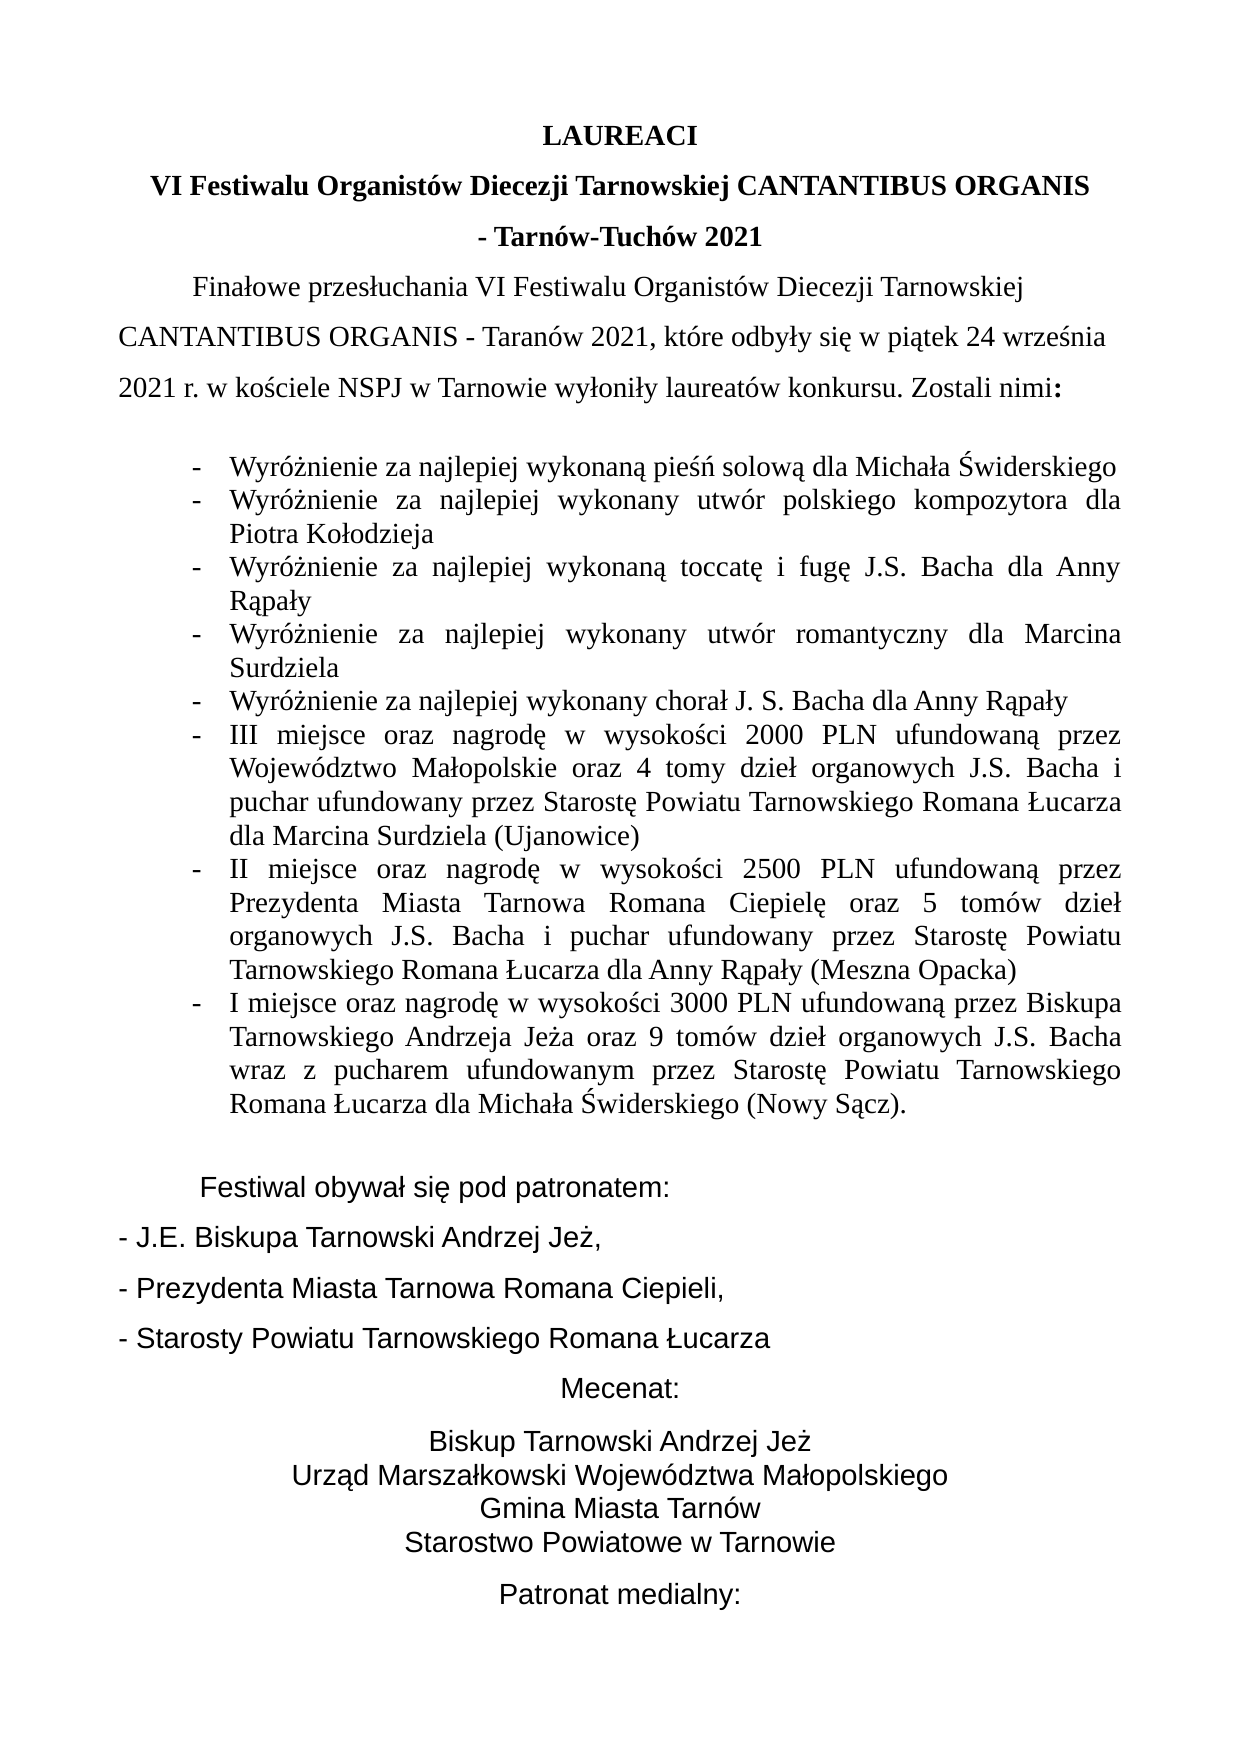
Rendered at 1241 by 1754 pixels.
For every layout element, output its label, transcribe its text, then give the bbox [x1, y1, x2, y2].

list II miejsce oraz nagrodę w wysokości 2500 PLN ufundowaną przez Prezydenta Miasta Tarnowa Romana Ciepielę oraz 5 tomów dzieł organowych J.S. Bacha i puchar ufundowany przez Starostę Powiatu Tarnowskiego Romana Łucarza dla Anny Rąpały (Meszna Opacka) [192, 851, 1122, 985]
text - Prezydenta Miasta Tarnowa Romana Ciepieli, [118, 1271, 1122, 1304]
text Patronat medialny: [118, 1577, 1122, 1611]
text Mecenat: [118, 1371, 1122, 1405]
text Finałowe przesłuchania VI Festiwalu Organistów Diecezji Tarnowskiej CANTANTIBUS ORGANIS - Taranów 2021, które odbyły się w piątek 24 września 2021 r. w kościele NSPJ w Tarnowie wyłoniły laureatów konkursu. Zostali nimi: [118, 269, 1122, 403]
text - J.E. Biskupa Tarnowski Andrzej Jeż, [118, 1220, 1122, 1254]
text VI Festiwalu Organistów Diecezji Tarnowskiej CANTANTIBUS ORGANIS [118, 168, 1122, 202]
text Gmina Miasta Tarnów [118, 1491, 1122, 1524]
text Urząd Marszałkowski Województwa Małopolskiego [118, 1457, 1122, 1491]
list III miejsce oraz nagrodę w wysokości 2000 PLN ufundowaną przez Województwo Małopolskie oraz 4 tomy dzieł organowych J.S. Bacha i puchar ufundowany przez Starostę Powiatu Tarnowskiego Romana Łucarza dla Marcina Surdziela (Ujanowice) [192, 717, 1122, 851]
list Wyróżnienie za najlepiej wykonaną toccatę i fugę J.S. Bacha dla Anny Rąpały [192, 549, 1122, 616]
text LAUREACI [118, 118, 1122, 152]
text Starostwo Powiatowe w Tarnowie [118, 1524, 1122, 1558]
list Wyróżnienie za najlepiej wykonany utwór romantyczny dla Marcina Surdziela [192, 616, 1122, 683]
text Festiwal obywał się pod patronatem: [118, 1170, 1122, 1203]
list Wyróżnienie za najlepiej wykonany chorał J. S. Bacha dla Anny Rąpały [192, 683, 1122, 717]
text Biskup Tarnowski Andrzej Jeż [118, 1424, 1122, 1457]
list Wyróżnienie za najlepiej wykonany utwór polskiego kompozytora dla Piotra Kołodzieja [192, 482, 1122, 549]
list I miejsce oraz nagrodę w wysokości 3000 PLN ufundowaną przez Biskupa Tarnowskiego Andrzeja Jeża oraz 9 tomów dzieł organowych J.S. Bacha wraz z pucharem ufundowanym przez Starostę Powiatu Tarnowskiego Romana Łucarza dla Michała Świderskiego (Nowy Sącz). [192, 985, 1122, 1119]
list Wyróżnienie za najlepiej wykonaną pieśń solową dla Michała Świderskiego [192, 449, 1122, 482]
text - Starosty Powiatu Tarnowskiego Romana Łucarza [118, 1321, 1122, 1354]
text - Tarnów-Tuchów 2021 [118, 219, 1122, 252]
